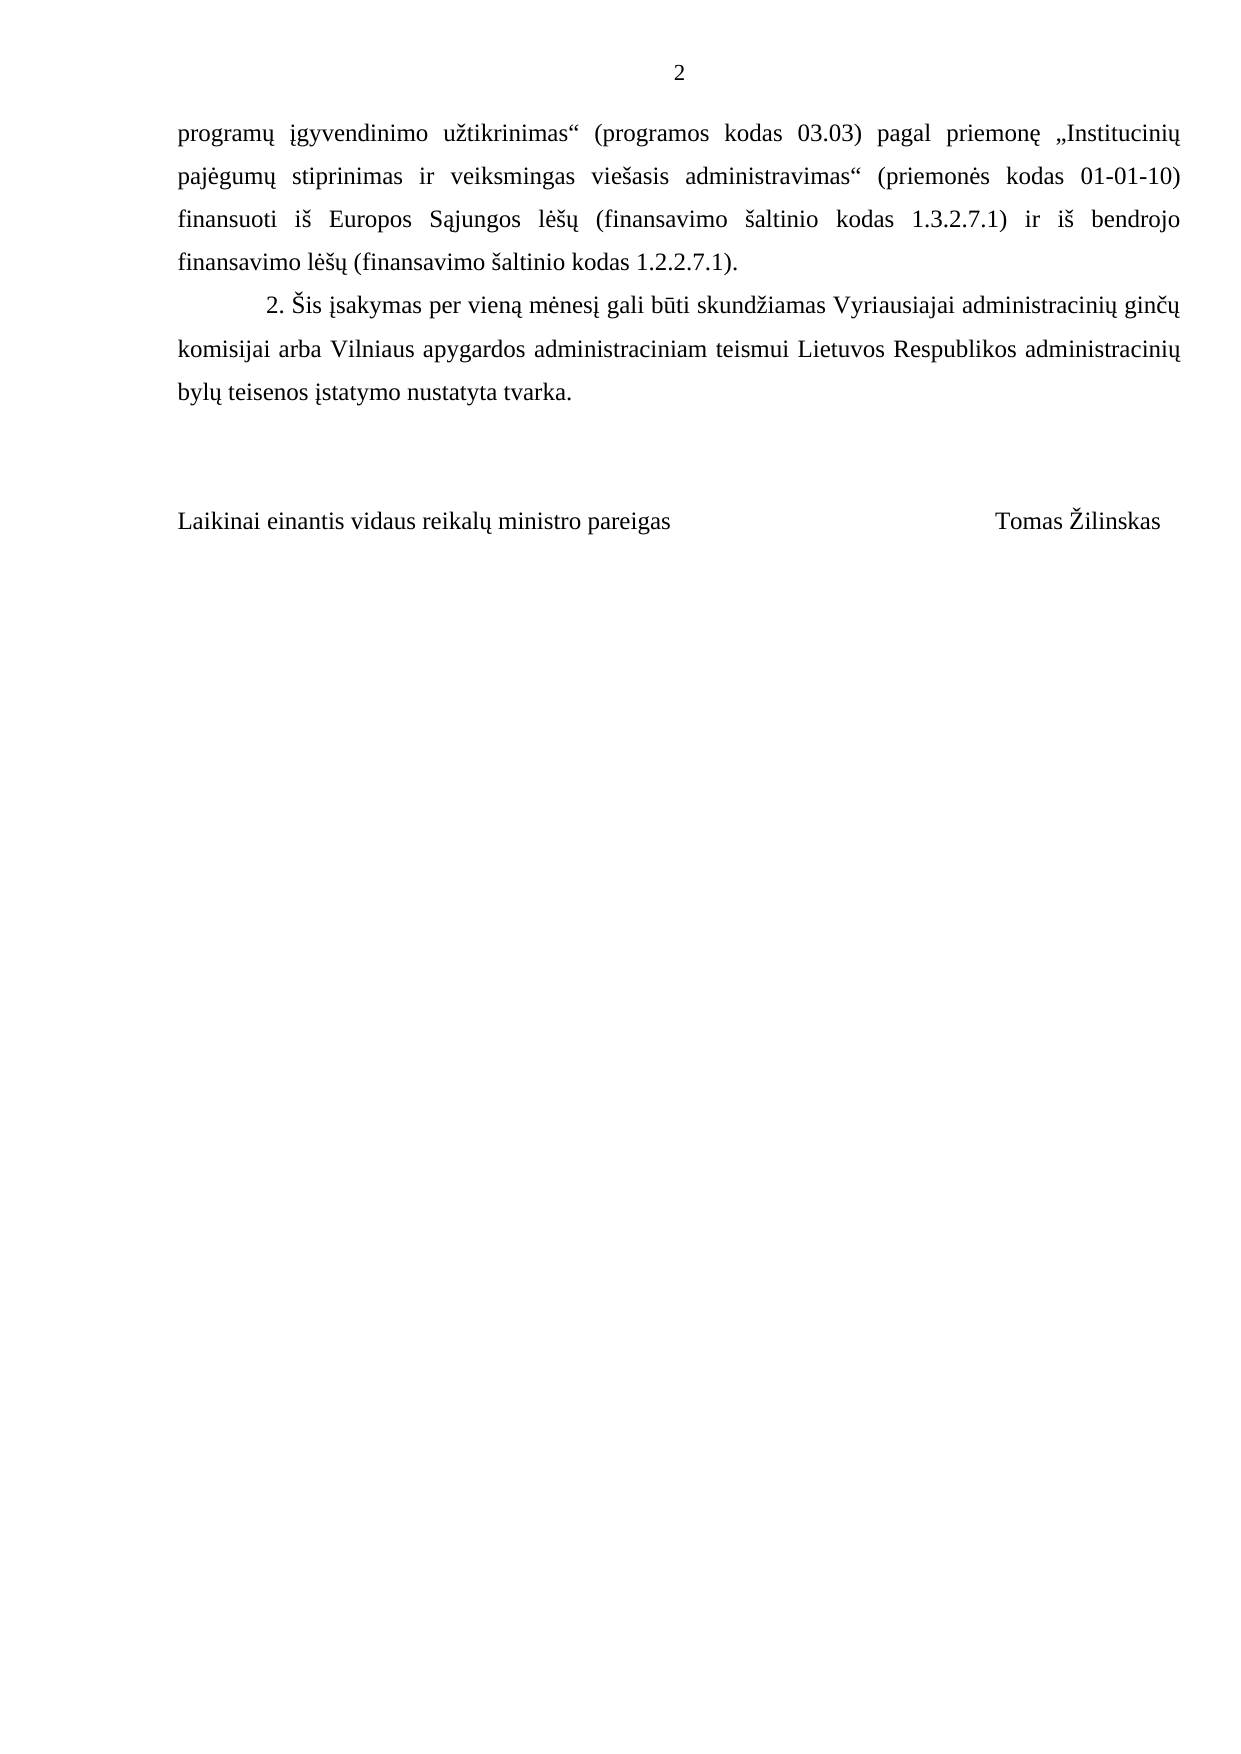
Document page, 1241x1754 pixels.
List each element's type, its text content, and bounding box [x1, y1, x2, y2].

text Laikinai einantis vidaus reikalų ministro pareigas Tomas Žilinskas [177, 506, 1181, 535]
text programų įgyvendinimo užtikrinimas“ (programos kodas 03.03) pagal priemonę „Institucinių pajėgumų stiprinimas ir veiksmingas viešasis administravimas“ (priemonės kodas 01-01-10) finansuoti iš Europos Sąjungos lėšų (finansavimo šaltinio kodas 1.3.2.7.1) ir iš bendrojo finansavimo lėšų (finansavimo šaltinio kodas 1.2.2.7.1). [177, 118, 1181, 276]
text 2. Šis įsakymas per vieną mėnesį gali būti skundžiamas Vyriausiajai administracinių ginčų komisijai arba Vilniaus apygardos administraciniam teismui Lietuvos Respublikos administracinių bylų teisenos įstatymo nustatyta tvarka. [177, 291, 1181, 406]
